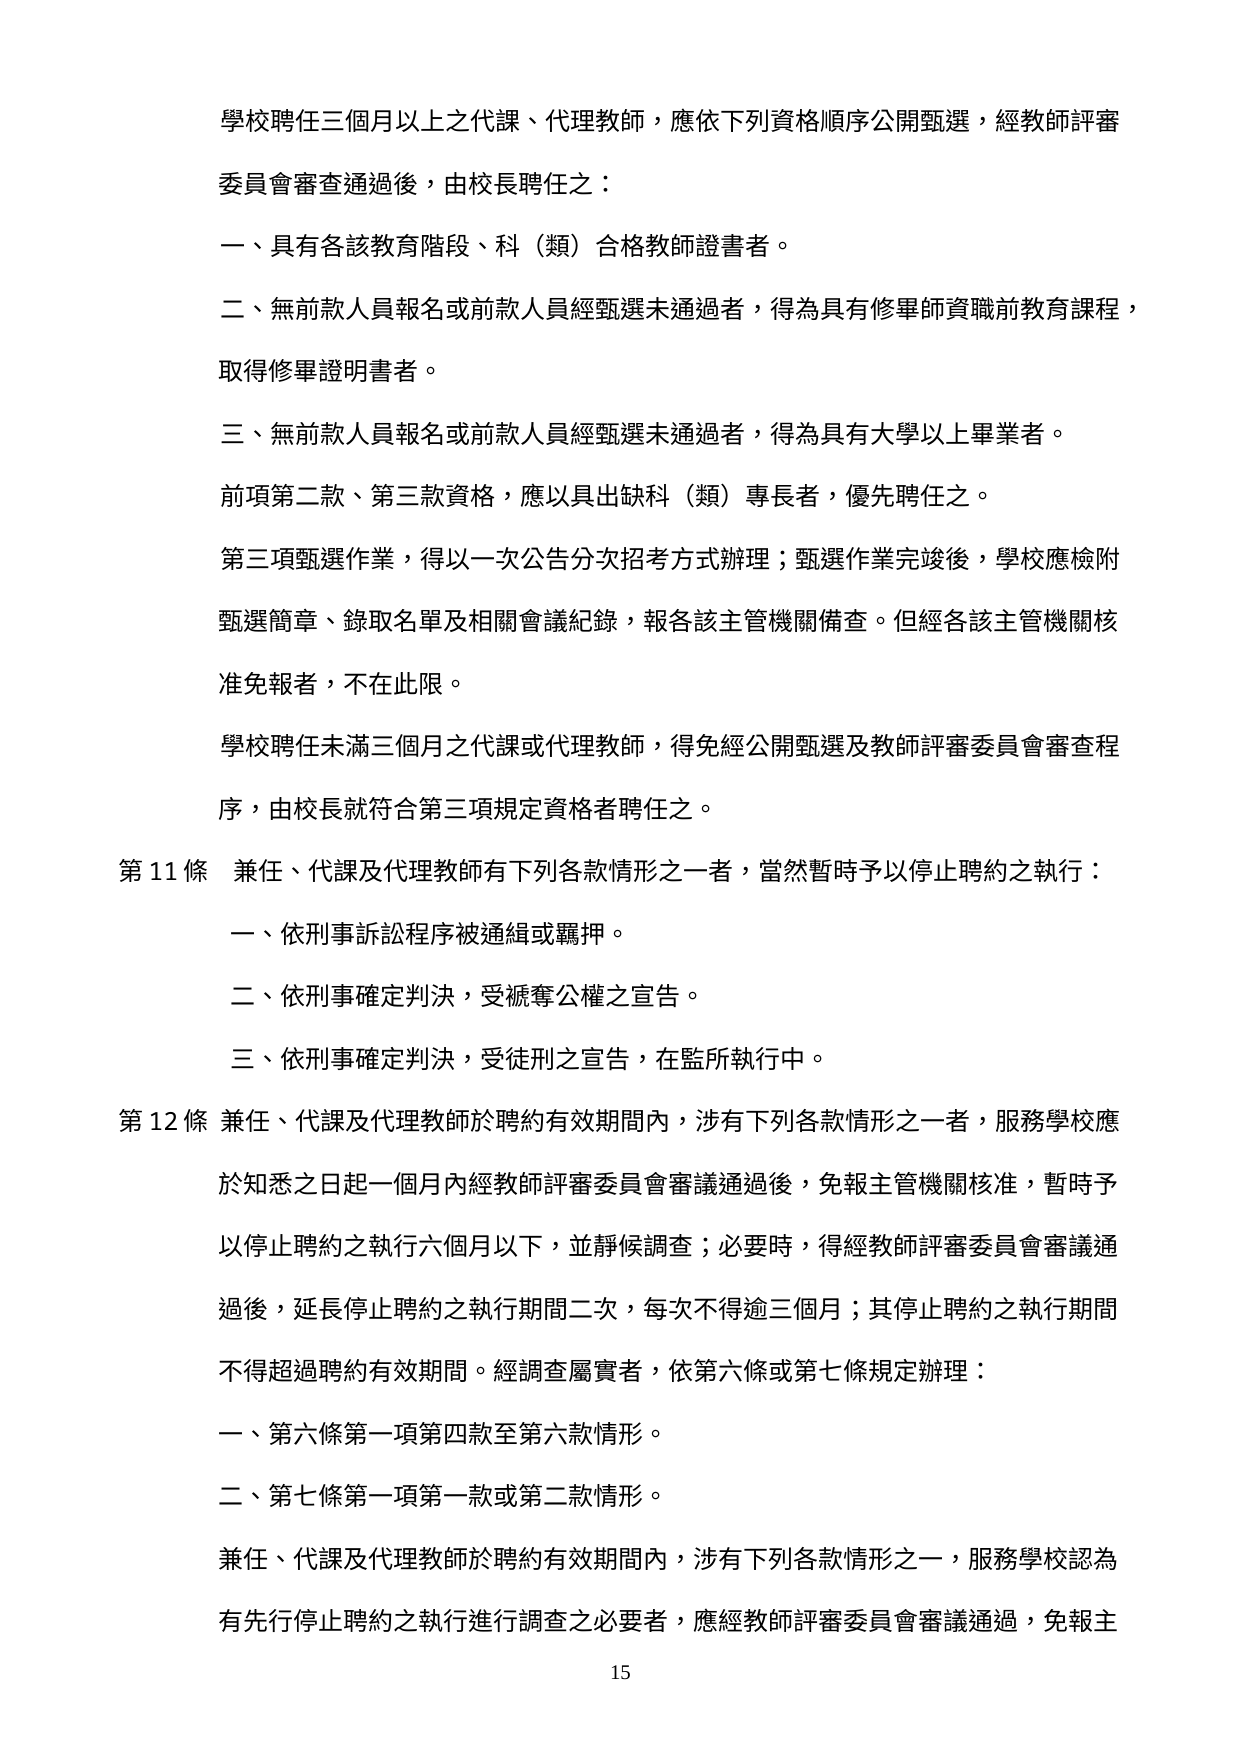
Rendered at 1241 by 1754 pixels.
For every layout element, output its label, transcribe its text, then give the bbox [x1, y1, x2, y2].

text 一、具有各該教育階段、科（類）合格教師證書者。 [219, 203, 1122, 266]
text 兼任、代課及代理教師於聘約有效期間內，涉有下列各款情形之一，服務學校認為有先行停止聘約之執行進行調查之必要者，應經教師評審委員會審議通過，免報主 [218, 1516, 1122, 1641]
text 三、無前款人員報名或前款人員經甄選未通過者，得為具有大學以上畢業者。 [219, 391, 1122, 453]
text 學校聘任未滿三個月之代課或代理教師，得免經公開甄選及教師評審委員會審查程序，由校長就符合第三項規定資格者聘任之。 [219, 703, 1122, 828]
text 三、依刑事確定判決，受徒刑之宣告，在監所執行中。 [231, 1016, 1122, 1078]
text 學校聘任三個月以上之代課、代理教師，應依下列資格順序公開甄選，經教師評審委員會審查通過後，由校長聘任之： [219, 78, 1122, 203]
text 一、第六條第一項第四款至第六款情形。 [118, 1391, 1122, 1453]
text 二、依刑事確定判決，受褫奪公權之宣告。 [231, 953, 1122, 1016]
text 二、無前款人員報名或前款人員經甄選未通過者，得為具有修畢師資職前教育課程，取得修畢證明書者。 [219, 266, 1122, 391]
text 前項第二款、第三款資格，應以具出缺科（類）專長者，優先聘任之。 [219, 453, 1122, 516]
text 一、依刑事訴訟程序被通緝或羈押。 [231, 891, 1122, 953]
text 第12條 兼任、代課及代理教師於聘約有效期間內，涉有下列各款情形之一者，服務學校應於知悉之日起一個月內經教師評審委員會審議通過後，免報主管機關核准，暫時予以停止聘約之執行六個月以下，並靜候調查；必要時，得經教師評審委員會審議通過後，延長停止聘約之執行期間二次，每次不得逾三個月；其停止聘約之執行期間不得超過聘約有效期間。經調查屬實者，依第六條或第七條規定辦理： [118, 1078, 1122, 1391]
text 二、第七條第一項第一款或第二款情形。 [118, 1453, 1122, 1516]
text 第三項甄選作業，得以一次公告分次招考方式辦理；甄選作業完竣後，學校應檢附甄選簡章、錄取名單及相關會議紀錄，報各該主管機關備查。但經各該主管機關核准免報者，不在此限。 [219, 516, 1122, 703]
text 第11條 兼任、代課及代理教師有下列各款情形之一者，當然暫時予以停止聘約之執行： [118, 828, 1122, 891]
